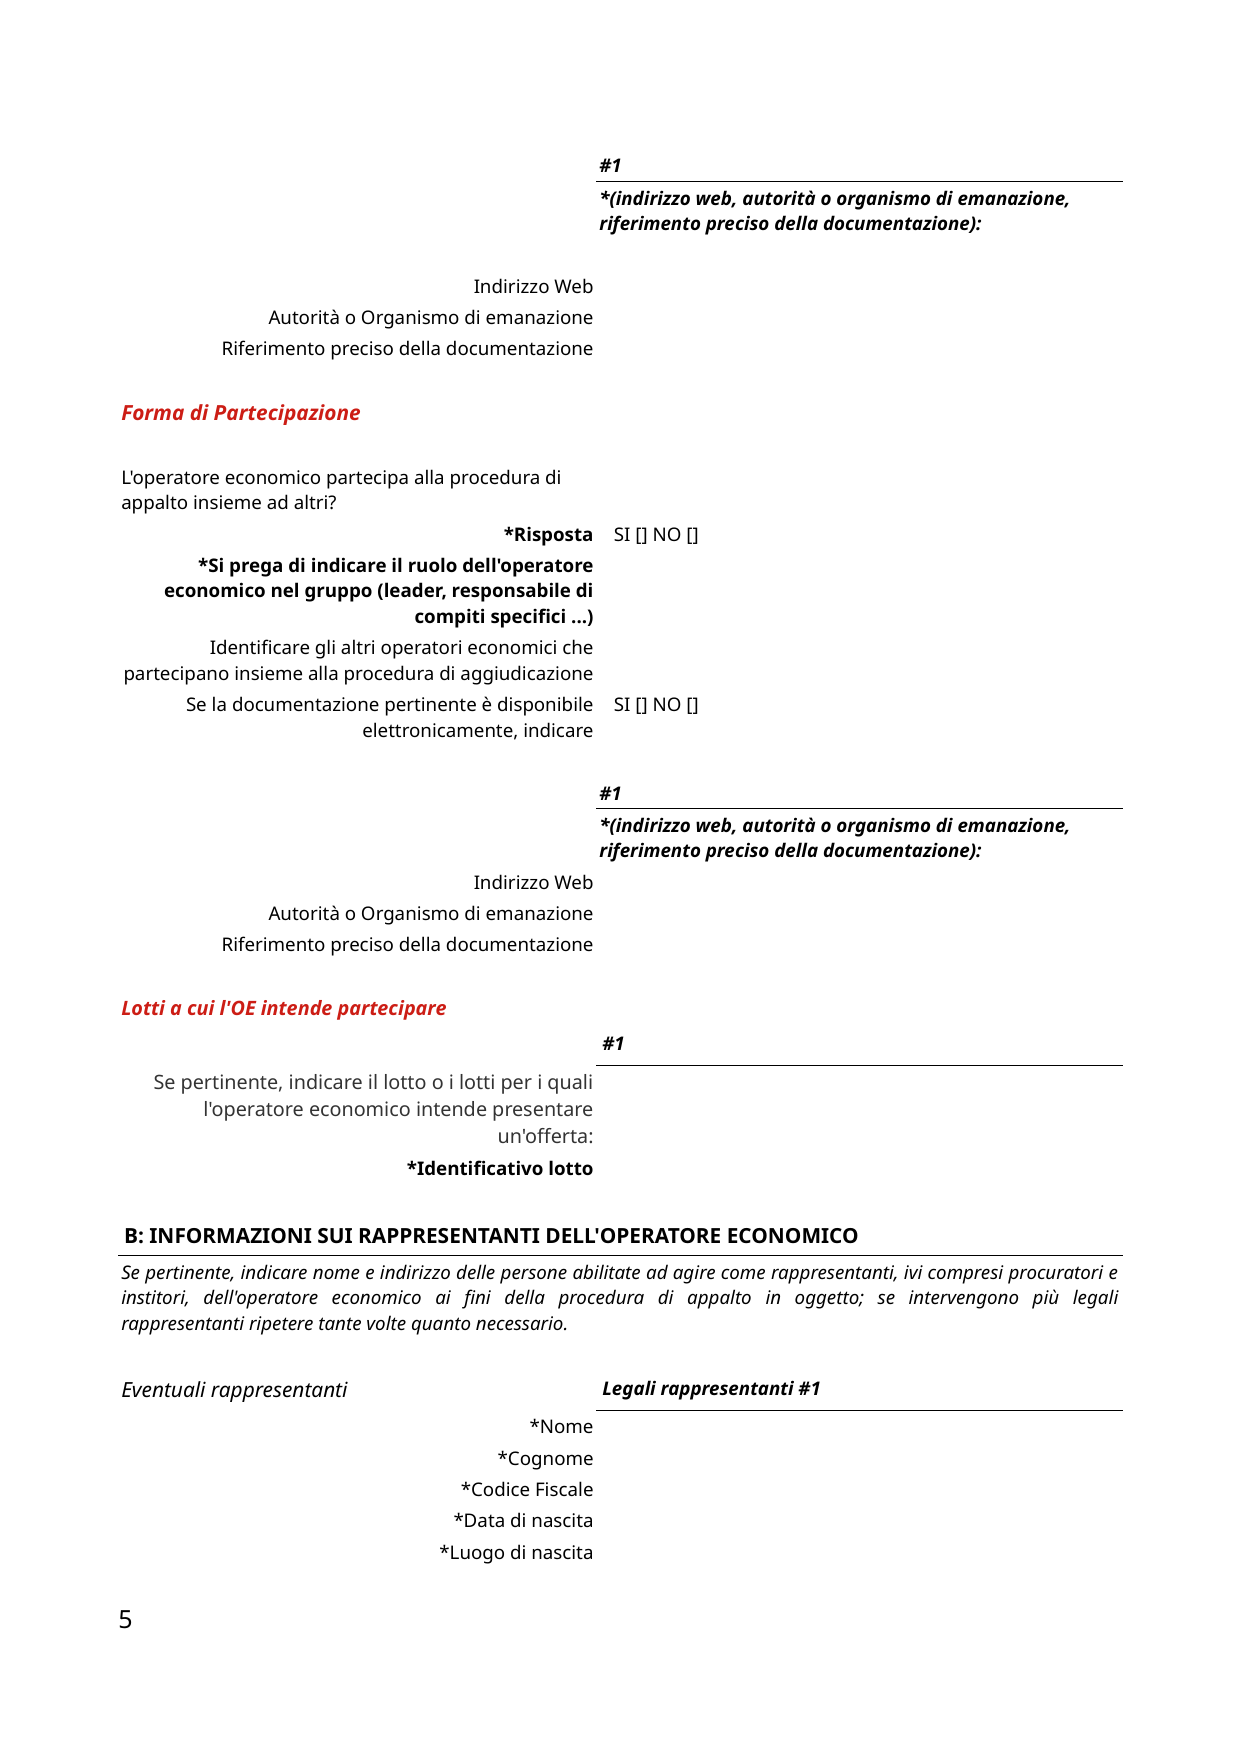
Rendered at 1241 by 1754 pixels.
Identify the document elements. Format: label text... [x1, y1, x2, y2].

table_cell Lotti a cui l'OE intende partecipare [118, 992, 1123, 1024]
table_cell [596, 1411, 1123, 1442]
table_cell [118, 746, 596, 777]
table_cell [596, 239, 1123, 270]
table_cell [596, 333, 1123, 364]
table_cell *(indirizzo web, autorità o organismo di emanazione, riferimento preciso della documentazione): [596, 809, 1123, 866]
table_cell #1 [596, 777, 1123, 808]
table_cell [596, 430, 1123, 461]
table_cell [596, 1536, 1123, 1567]
table_cell [596, 1505, 1123, 1536]
table_cell [596, 549, 1123, 632]
table_cell [118, 1339, 596, 1370]
table_cell *Cognome [118, 1442, 596, 1473]
table_cell [596, 301, 1123, 333]
table_cell [596, 866, 1123, 897]
table_cell Autorità o Organismo di emanazione [118, 898, 596, 929]
table_cell SI [] NO [] [596, 518, 1123, 549]
table_cell *Si prega di indicare il ruolo dell'operatore economico nel gruppo (leader, responsabile di compiti specifici ...) [118, 549, 596, 632]
table_cell [596, 632, 1123, 689]
table_cell [118, 150, 596, 181]
table_cell Se pertinente, indicare il lotto o i lotti per i quali l'operatore economico intende presentare un'offerta: [118, 1065, 596, 1152]
table_cell *Identificativo lotto [118, 1153, 596, 1184]
table_cell Legali rappresentanti #1 [596, 1370, 1123, 1410]
table_cell *Data di nascita [118, 1505, 596, 1536]
table_cell [118, 960, 596, 992]
table_cell [596, 1442, 1123, 1473]
table_cell [118, 1024, 596, 1064]
table_cell [596, 364, 1123, 396]
table_cell SI [] NO [] [596, 689, 1123, 746]
table_cell [596, 1339, 1123, 1370]
table_cell [596, 1153, 1123, 1184]
table_cell [118, 777, 596, 808]
table_cell [596, 1066, 1123, 1152]
table_cell Se pertinente, indicare nome e indirizzo delle persone abilitate ad agire come rappresentanti, ivi compresi procuratori e institori, dell'operatore economico ai fini della procedura di appalto in oggetto; se intervengono più legali rappresentanti ripetere tante volte quanto necessario. [118, 1256, 1123, 1338]
table_cell B: INFORMAZIONI SUI RAPPRESENTANTI DELL'OPERATORE ECONOMICO [118, 1215, 1123, 1255]
table_cell Forma di Partecipazione [118, 396, 1123, 430]
table_cell Indirizzo Web [118, 270, 596, 301]
table_cell Riferimento preciso della documentazione [118, 333, 596, 364]
table_cell [596, 960, 1123, 992]
table_cell [118, 1184, 596, 1215]
table_cell Autorità o Organismo di emanazione [118, 301, 596, 333]
table_cell *Luogo di nascita [118, 1536, 596, 1567]
table_cell [118, 430, 596, 461]
table_cell [596, 118, 1123, 149]
table_cell Eventuali rappresentanti [118, 1370, 596, 1410]
table_cell L'operatore economico partecipa alla procedura di appalto insieme ad altri? [118, 461, 596, 518]
table_cell Identificare gli altri operatori economici che partecipano insieme alla procedura di aggiudicazione [118, 632, 596, 689]
table_cell [118, 808, 596, 866]
table_cell Indirizzo Web [118, 866, 596, 897]
table_cell Riferimento preciso della documentazione [118, 929, 596, 960]
table_cell *(indirizzo web, autorità o organismo di emanazione, riferimento preciso della documentazione): [596, 182, 1123, 239]
table_cell [118, 181, 596, 239]
table_cell [118, 118, 596, 149]
table_cell #1 [596, 1024, 1123, 1064]
table_cell [596, 1474, 1123, 1505]
table_cell [118, 239, 596, 270]
table_cell [596, 898, 1123, 929]
table_cell Se la documentazione pertinente è disponibile elettronicamente, indicare [118, 689, 596, 746]
table_cell [596, 929, 1123, 960]
table_cell #1 [596, 150, 1123, 181]
table_cell [596, 746, 1123, 777]
table_cell *Risposta [118, 518, 596, 549]
table_cell [596, 461, 1123, 518]
table_cell [596, 270, 1123, 301]
table_cell [118, 364, 596, 396]
table_cell [596, 1184, 1123, 1215]
table_cell *Codice Fiscale [118, 1474, 596, 1505]
table_cell *Nome [118, 1410, 596, 1442]
